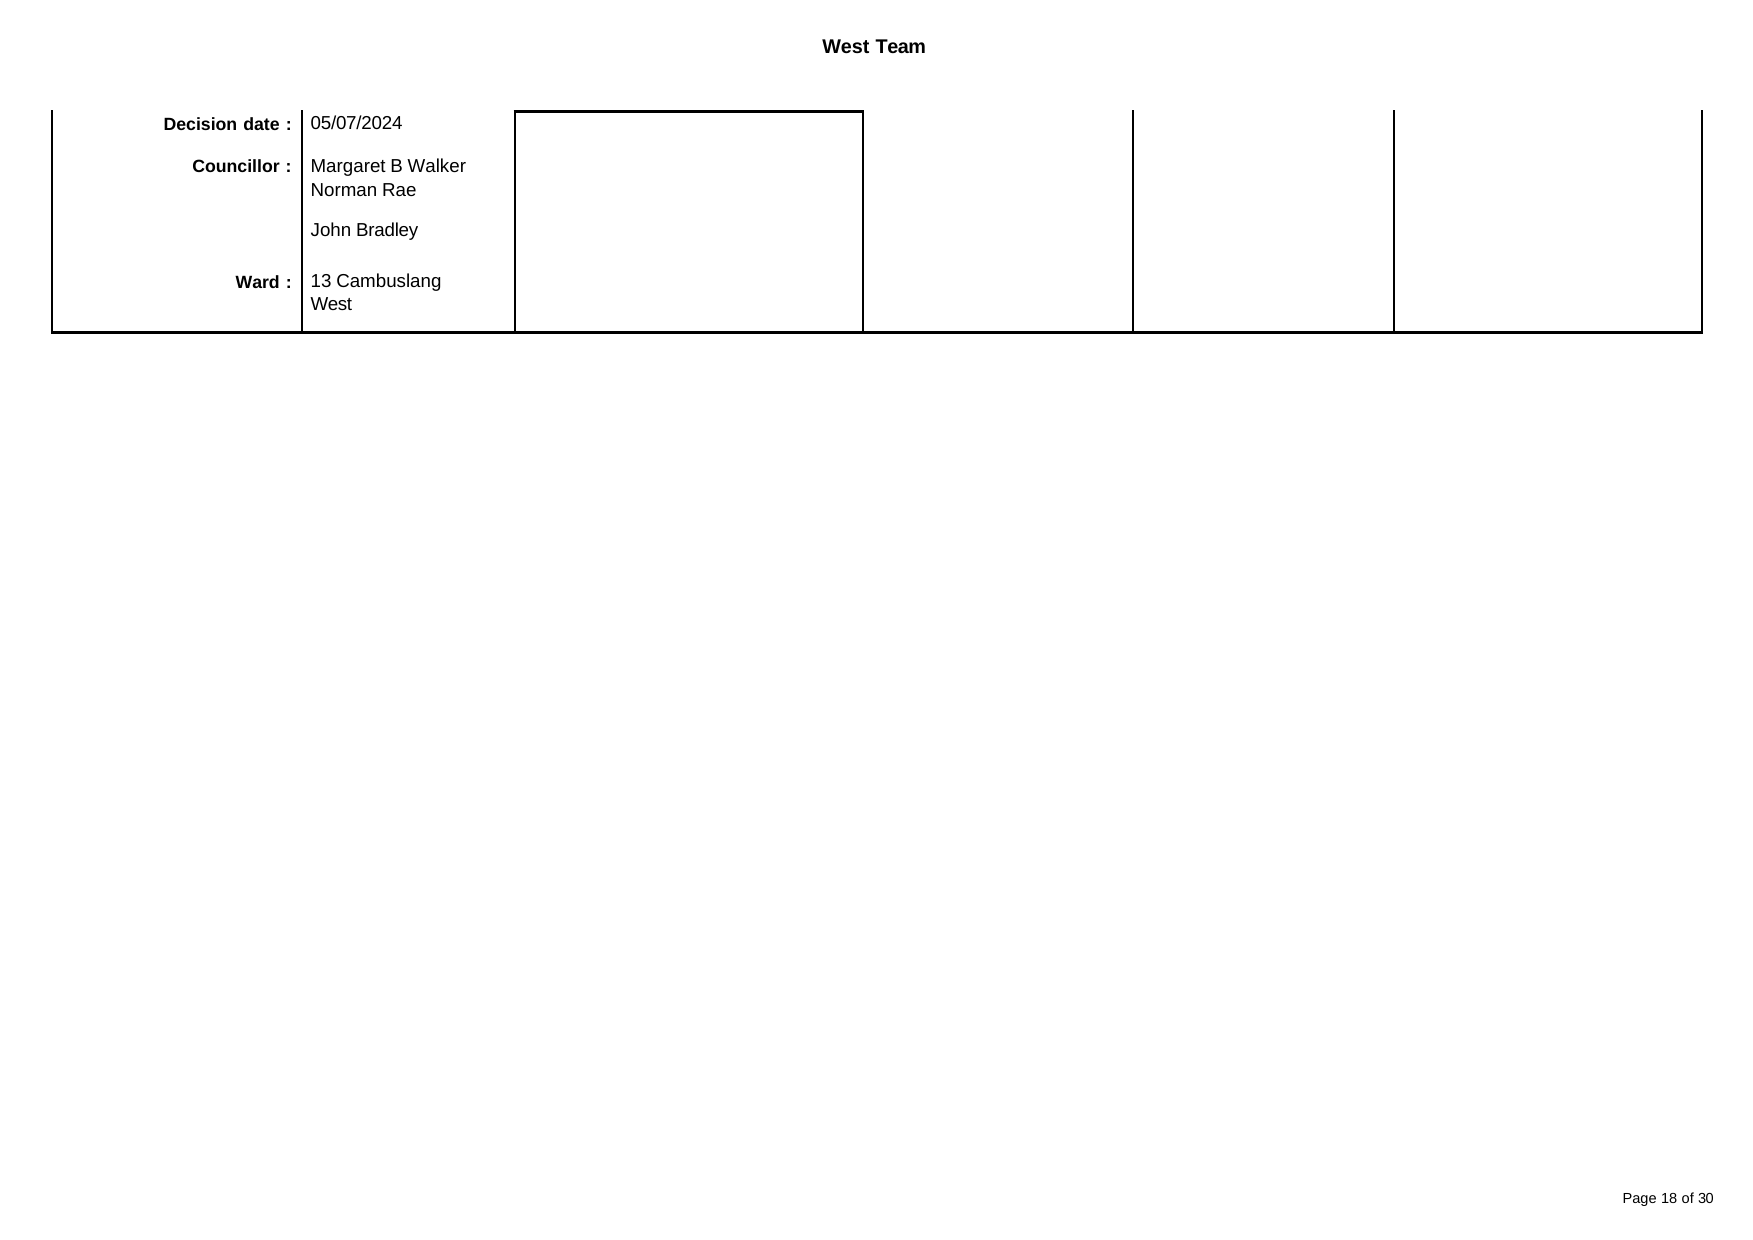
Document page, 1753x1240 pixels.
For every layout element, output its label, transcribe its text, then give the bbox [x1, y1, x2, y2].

table_cell [864, 110, 1132, 151]
table_cell [1134, 110, 1393, 151]
table_cell [1395, 110, 1701, 151]
table_cell Ward : [53, 257, 301, 331]
table_cell 13 Cambuslang West [303, 257, 514, 331]
table_cell Decision date : [53, 110, 301, 151]
table_cell 05/07/2024 [303, 110, 514, 151]
table_cell [1395, 151, 1701, 257]
table_cell [1134, 257, 1393, 331]
table_cell [1134, 151, 1393, 257]
table_cell [516, 113, 862, 331]
table_cell [864, 151, 1132, 257]
table_cell [864, 257, 1132, 331]
table_cell Councillor : [53, 151, 301, 257]
table_cell Margaret B Walker Norman Rae John Bradley [303, 151, 514, 257]
table_cell [1395, 257, 1701, 331]
